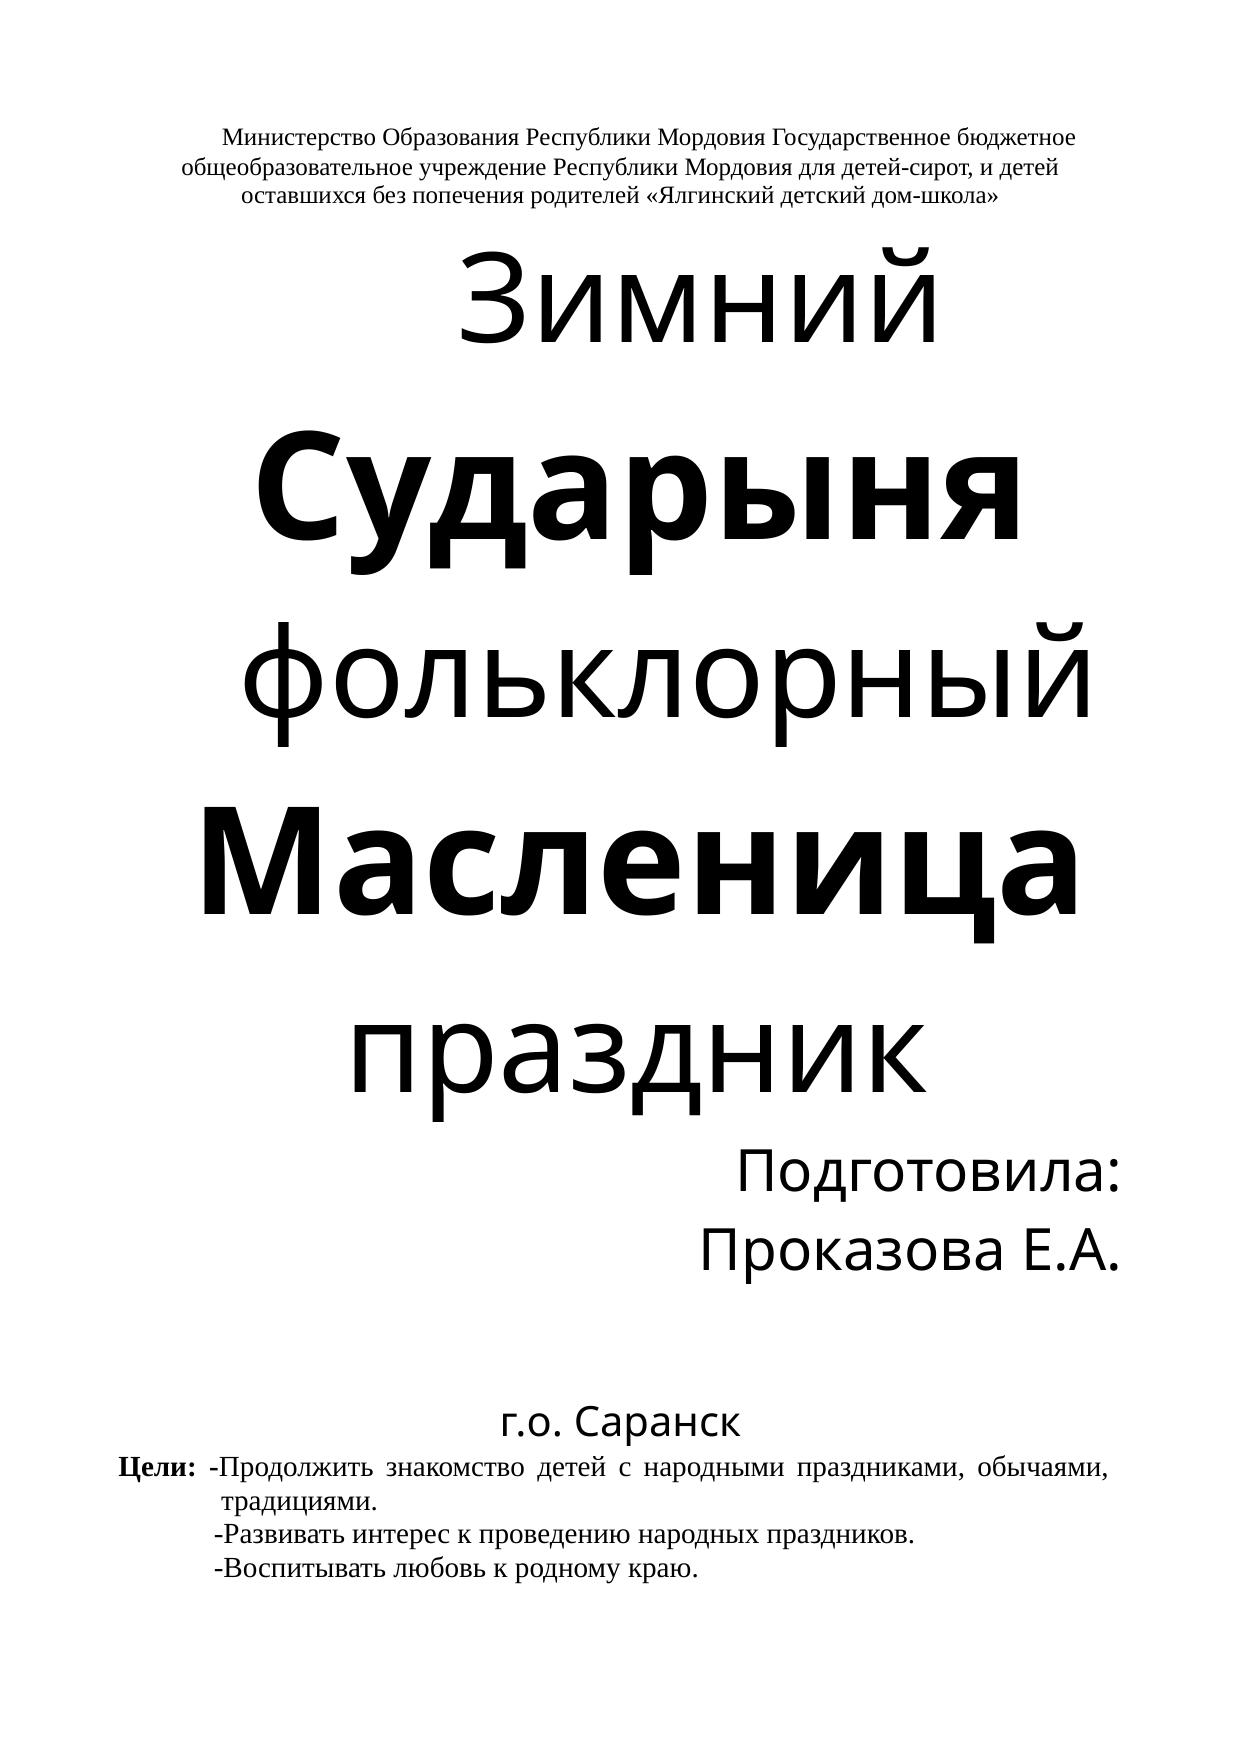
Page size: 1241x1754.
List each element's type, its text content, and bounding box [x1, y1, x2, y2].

text фольклорный [118, 584, 1122, 754]
text г.о. Саранск [118, 1392, 1122, 1449]
text Масленица [118, 754, 1122, 958]
text праздник [118, 958, 1122, 1129]
text Подготовила: Проказова Е.А. [118, 1129, 1122, 1288]
text Сударыня [118, 379, 1122, 584]
text Цели: -Продолжить знакомство детей с народными праздниками, обычаями, традициями. [118, 1449, 1122, 1516]
text -Развивать интерес к проведению народных праздников. [118, 1516, 1122, 1550]
text Зимний [118, 209, 1122, 379]
text Министерство Образования Республики Мордовия Государственное бюджетное общеобразовательное учреждение Республики Мордовия для детей-сирот, и детей оставшихся без попечения родителей «Ялгинский детский дом-школа» [118, 118, 1122, 209]
text -Воспитывать любовь к родному краю. [118, 1550, 1122, 1583]
